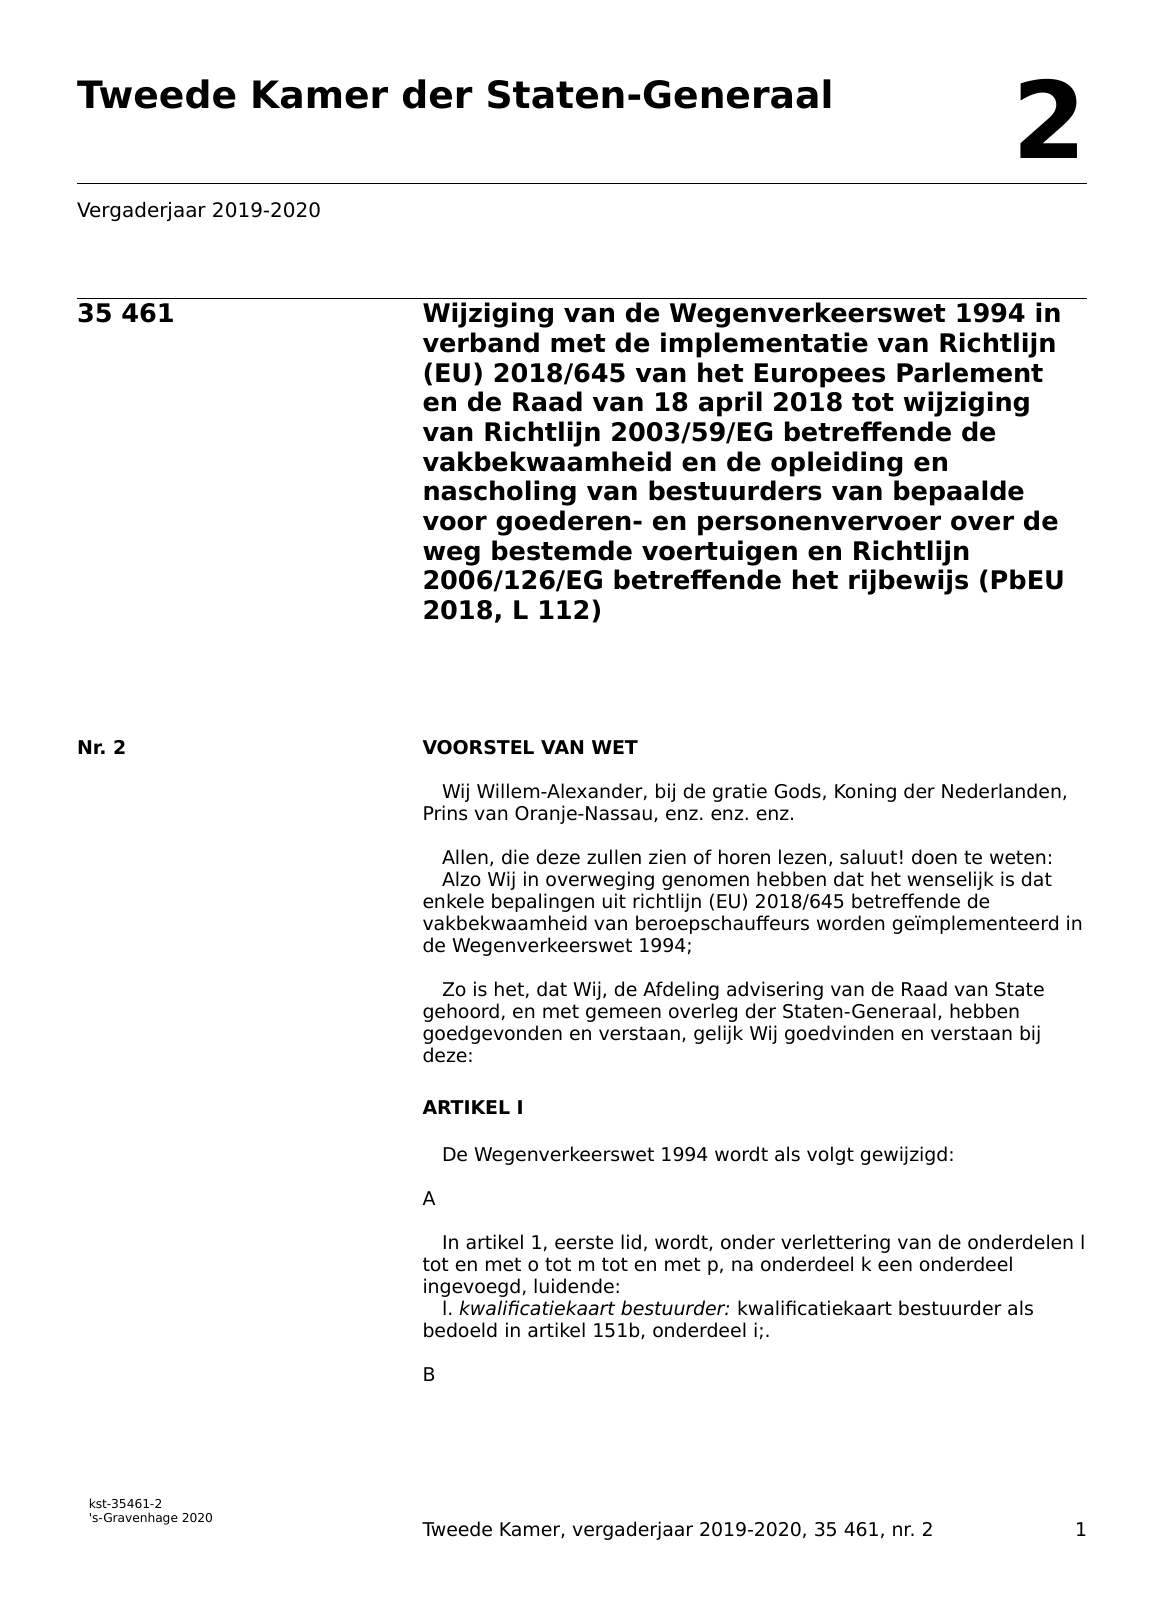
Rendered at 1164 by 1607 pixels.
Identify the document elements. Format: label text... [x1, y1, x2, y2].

table_cell Vergaderjaar 2019-2020 [77, 184, 1087, 298]
text 's-Gravenhage 2020 [88, 1511, 323, 1525]
text Wij Willem-Alexander, bij de gratie Gods, Koning der Nederlanden, Prins van Oranje-Nassau, enz. enz. enz. [422, 781, 1087, 825]
text l. kwalificatiekaart bestuurder: kwalificatiekaart bestuurder als bedoeld in artikel 151b, onderdeel i;. [422, 1298, 1087, 1342]
text In artikel 1, eerste lid, wordt, onder verlettering van de onderdelen l tot en met o tot m tot en met p, na onderdeel k een onderdeel ingevoegd, luidende: [422, 1232, 1087, 1298]
subtitle ARTIKEL I [422, 1097, 1087, 1119]
text Zo is het, dat Wij, de Afdeling advisering van de Raad van State gehoord, en met gemeen overleg der Staten-Generaal, hebben goedgevonden en verstaan, gelijk Wij goedvinden en verstaan bij deze: [422, 979, 1087, 1067]
text Alzo Wij in overweging genomen hebben dat het wenselijk is dat enkele bepalingen uit richtlijn (EU) 2018/645 betreffende de vakbekwaamheid van beroepschauffeurs worden geïmplementeerd in de Wegenverkeerswet 1994; [422, 869, 1087, 957]
table_header 2 [886, 59, 1087, 183]
text A [422, 1188, 1087, 1210]
text B [422, 1364, 1087, 1386]
subtitle 35 461 Wijziging van de Wegenverkeerswet 1994 in verband met de implementatie van Richtlijn (EU) 2018/645 van het Europees Parlement en de Raad van 18 april 2018 tot wijziging van Richtlijn 2003/59/EG betreffende de vakbekwaamheid en de opleiding en nascholing van bestuurders van bepaalde voor goederen- en personenvervoer over de weg bestemde voertuigen en Richtlijn 2006/126/EG betreffende het rijbewijs (PbEU 2018, L 112) [77, 299, 1087, 626]
text De Wegenverkeerswet 1994 wordt als volgt gewijzigd: [422, 1144, 1087, 1166]
text kst-35461-2 [88, 1497, 323, 1511]
text Allen, die deze zullen zien of horen lezen, saluut! doen te weten: [422, 847, 1087, 869]
table_header Tweede Kamer der Staten-Generaal [77, 59, 886, 183]
subtitle Nr. 2 VOORSTEL VAN WET [77, 737, 1087, 758]
